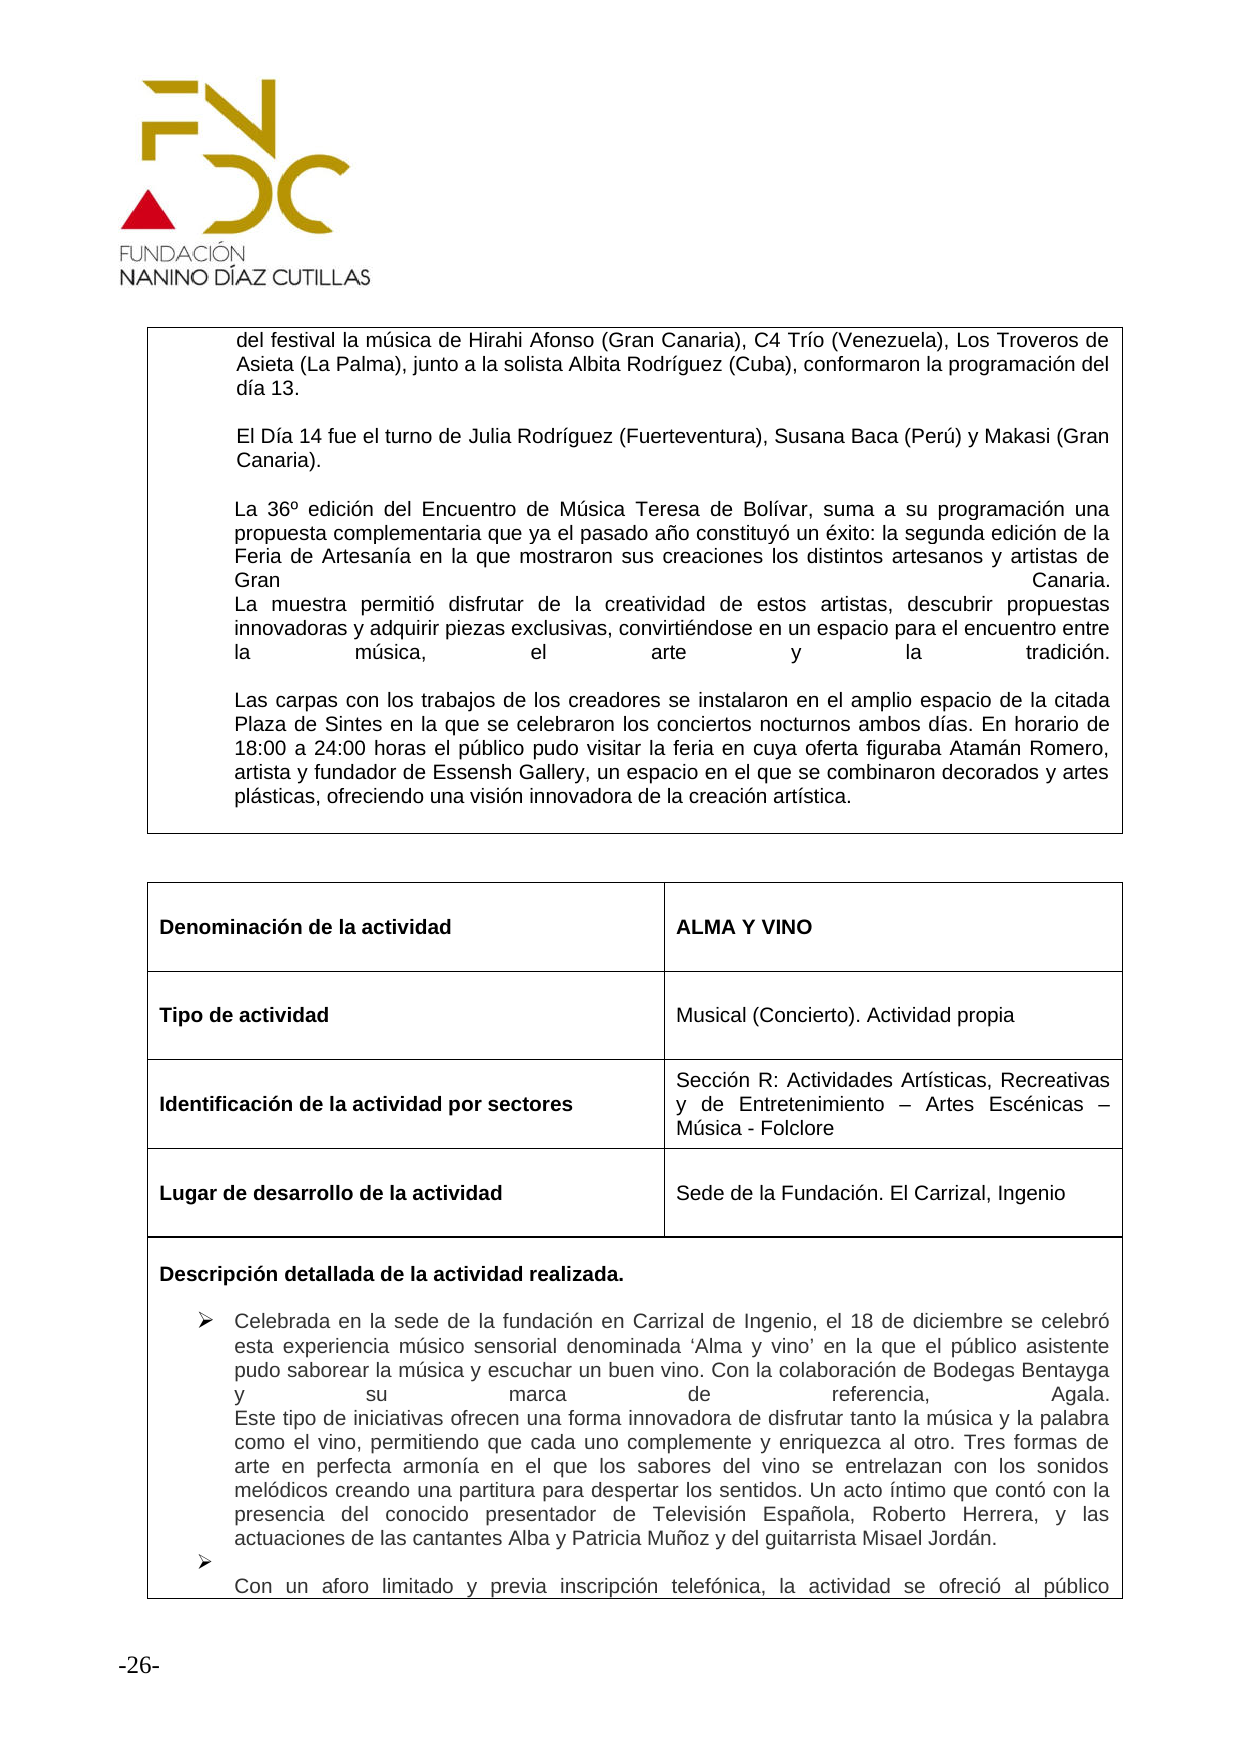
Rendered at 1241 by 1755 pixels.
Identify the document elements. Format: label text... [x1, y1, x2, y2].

table_cell del festival la música de Hirahi Afonso (Gran Canaria), C4 Trío (Venezuela), Los Troveros de Asieta (La Palma), junto a la solista Albita Rodríguez (Cuba), conformaron la programación del día 13. El Día 14 fue el turno de Julia Rodríguez (Fuerteventura), Susana Baca (Perú) y Makasi (Gran Canaria). La 36º edición del Encuentro de Música Teresa de Bolívar, suma a su programación una propuesta complementaria que ya el pasado año constituyó un éxito: la segunda edición de la Feria de Artesanía en la que mostraron sus creaciones los distintos artesanos y artistas de Gran Canaria. La muestra permitió disfrutar de la creatividad de estos artistas, descubrir propuestas innovadoras y adquirir piezas exclusivas, convirtiéndose en un espacio para el encuentro entre la música, el arte y la tradición. Las carpas con los trabajos de los creadores se instalaron en el amplio espacio de la citada Plaza de Sintes en la que se celebraron los conciertos nocturnos ambos días. En horario de 18:00 a 24:00 horas el público pudo visitar la feria en cuya oferta figuraba Atamán Romero, artista y fundador de Essensh Gallery, un espacio en el que se combinaron decorados y artes plásticas, ofreciendo una visión innovadora de la creación artística. [148, 328, 1122, 833]
table_cell Sección R: Actividades Artísticas, Recreativas y de Entretenimiento – Artes Escénicas – Música - Folclore [665, 1060, 1122, 1148]
table_cell Musical (Concierto). Actividad propia [665, 972, 1122, 1059]
table_cell Sede de la Fundación. El Carrizal, Ingenio [665, 1149, 1122, 1236]
table_cell Descripción detallada de la actividad realizada. Celebrada en la sede de la fundación en Carrizal de Ingenio, el 18 de diciembre se celebró esta experiencia músico sensorial denominada ‘Alma y vino’ en la que el público asistente pudo saborear la música y escuchar un buen vino. Con la colaboración de Bodegas Bentayga y su marca de referencia, Agala. Este tipo de iniciativas ofrecen una forma innovadora de disfrutar tanto la música y la palabra como el vino, permitiendo que cada uno complemente y enriquezca al otro. Tres formas de arte en perfecta armonía en el que los sabores del vino se entrelazan con los sonidos melódicos creando una partitura para despertar los sentidos. Un acto íntimo que contó con la presencia del conocido presentador de Televisión Española, Roberto Herrera, y las actuaciones de las cantantes Alba y Patricia Muñoz y del guitarrista Misael Jordán. Con un aforo limitado y previa inscripción telefónica, la actividad se ofreció al público [148, 1238, 1122, 1597]
table_cell Tipo de actividad [148, 972, 664, 1059]
table_cell Lugar de desarrollo de la actividad [148, 1149, 664, 1236]
table_header Denominación de la actividad [148, 883, 664, 971]
table_cell Identificación de la actividad por sectores [148, 1060, 664, 1148]
table_header ALMA Y VINO [665, 883, 1122, 971]
